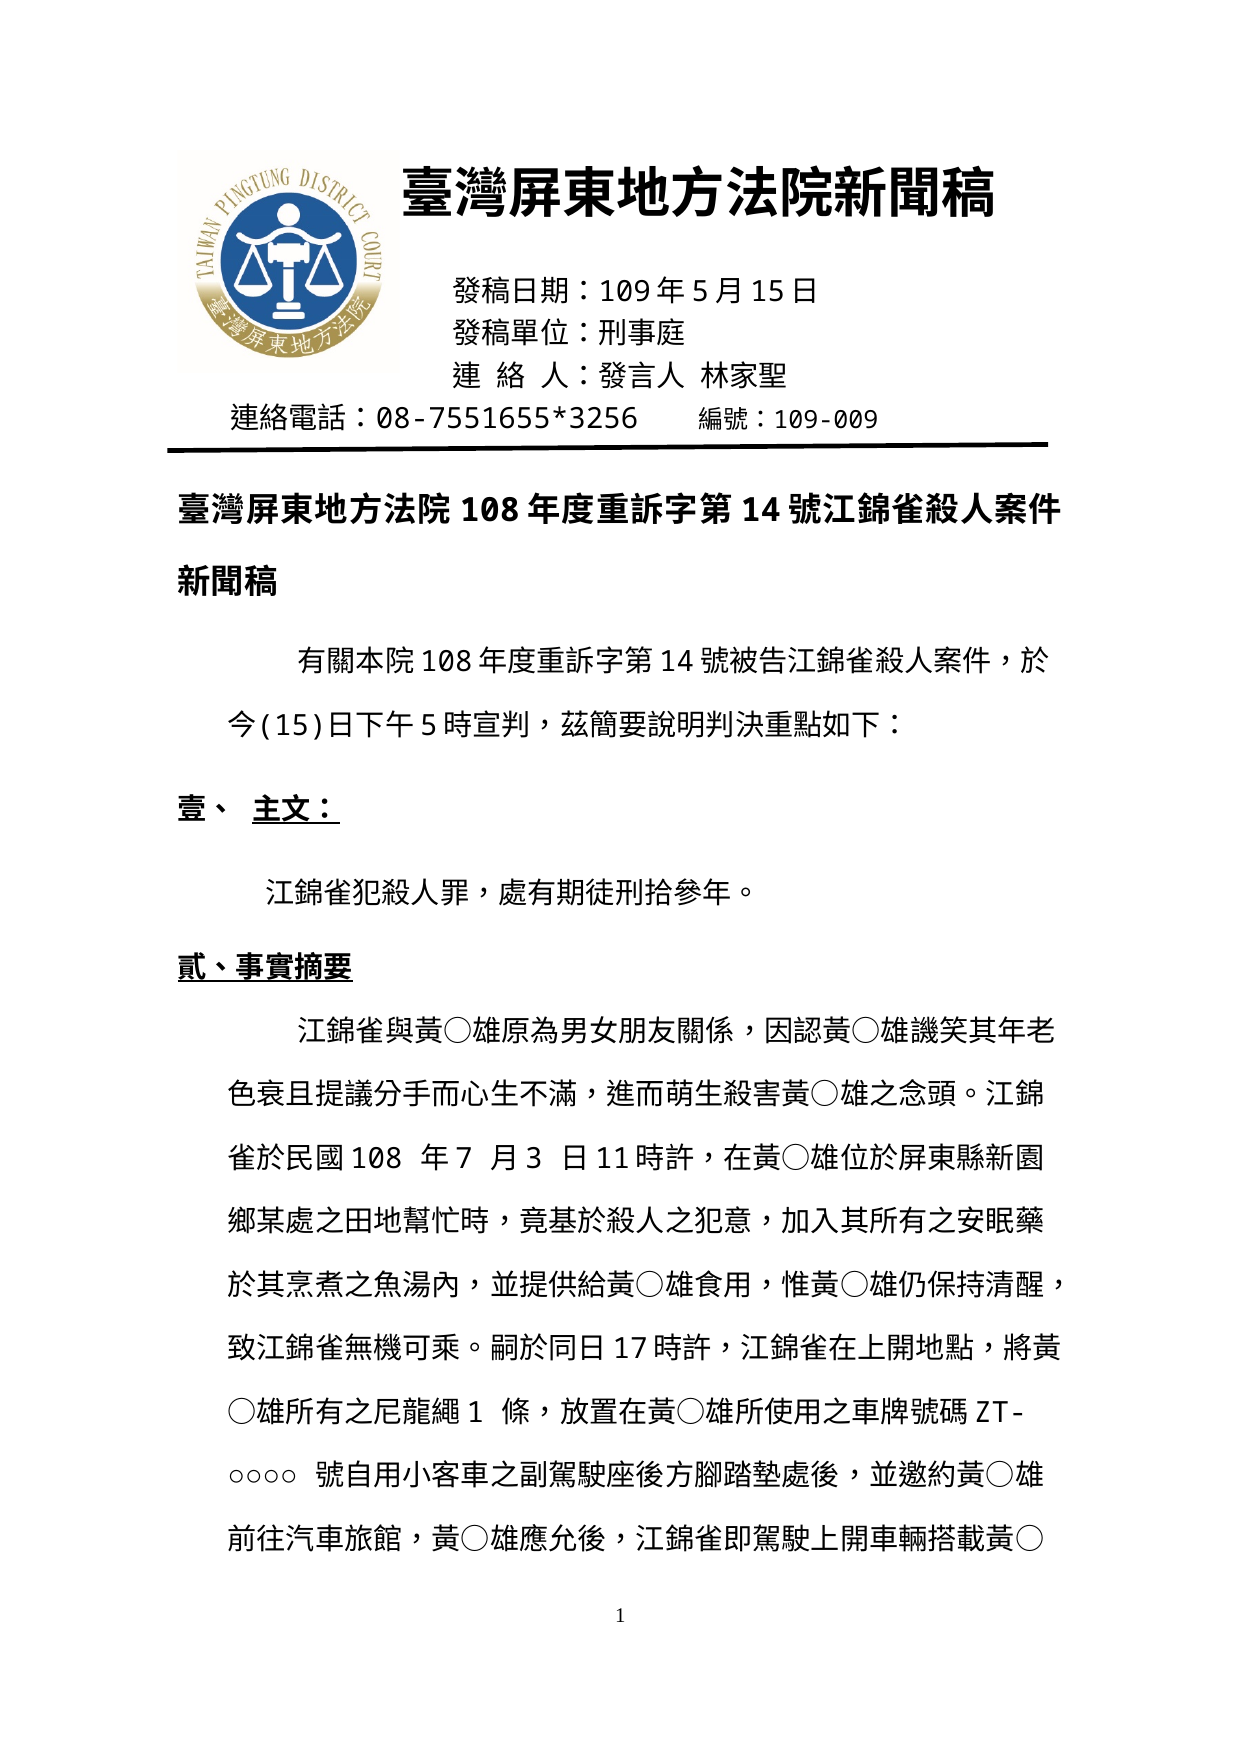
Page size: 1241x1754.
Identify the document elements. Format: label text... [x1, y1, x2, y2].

picture [177, 150, 400, 373]
list 主文： [177, 786, 1063, 828]
text 有關本院108年度重訴字第14號被告江錦雀殺人案件，於今(15)日下午5時宣判，茲簡要說明判決重點如下： [227, 638, 1063, 744]
text 臺灣屏東地方法院新聞稿 [400, 150, 1063, 228]
text 連 絡 人：發言人 林家聖 [177, 352, 1063, 395]
text 發稿日期：109年5月15日 [400, 268, 1063, 310]
text 連絡電話：08-7551655*3256 編號：109-009 [177, 395, 1063, 437]
text 發稿單位：刑事庭 [400, 310, 1063, 352]
text 貳、事實摘要 [177, 944, 1063, 986]
text 臺灣屏東地方法院108年度重訴字第14號江錦雀殺人案件新聞稿 [177, 483, 1063, 603]
text 江錦雀與黃○雄原為男女朋友關係，因認黃○雄譏笑其年老色衰且提議分手而心生不滿，進而萌生殺害黃○雄之念頭。江錦雀於民國108 年7 月3 日11時許，在黃○雄位於屏東縣新園鄉某處之田地幫忙時，竟基於殺人之犯意，加入其所有之安眠藥於其烹煮之魚湯內，並提供給黃○雄食用，惟黃○雄仍保持清醒，致江錦雀無機可乘。嗣於同日17時許，江錦雀在上開地點，將黃○雄所有之尼龍繩1 條，放置在黃○雄所使用之車牌號碼ZT-○○○○ 號自用小客車之副駕駛座後方腳踏墊處後，並邀約黃○雄前往汽車旅館，黃○雄應允後，江錦雀即駕駛上開車輛搭載黃○雄，於同日18時46分許（起訴書誤載為58分），進入位在屏東縣九如鄉之「夢○汽車旅館」投宿。其間，江錦雀擬以剪斷黃○雄生殖器致其流血過多而死亡之方式殺害黃○雄，遂向不知情之旅館工作員工黃○偉借用橡皮筋數條，並藉機綑綁在黃○雄之生殖器上，黃○雄察覺有異而詢問，江錦雀遂無法得逞。嗣於同日22時22分許，黃○雄駕駛上開車輛搭載江錦雀離開上開汽車旅館，途中2 人發生爭吵，黃○雄遂於翌日（4 日）1 時許，駕車至屏東縣鹽埔鄉南華大橋堤防旁，在車內與江錦雀進行談判，過程中，江錦雀因認遭黃○雄言語羞辱，遂坐至駕駛座後方位置，並拿起上開尼龍繩雙手持繩向前套住坐在駕駛座之黃○雄頸部向後緊勒，黃○雄雖力圖掙脫，然仍因氣力放盡而死亡。江錦雀則將黃○雄之屍體拖出車外後駕車離去。 [227, 1007, 1063, 1558]
text 江錦雀犯殺人罪，處有期徒刑拾參年。 [177, 870, 1063, 912]
